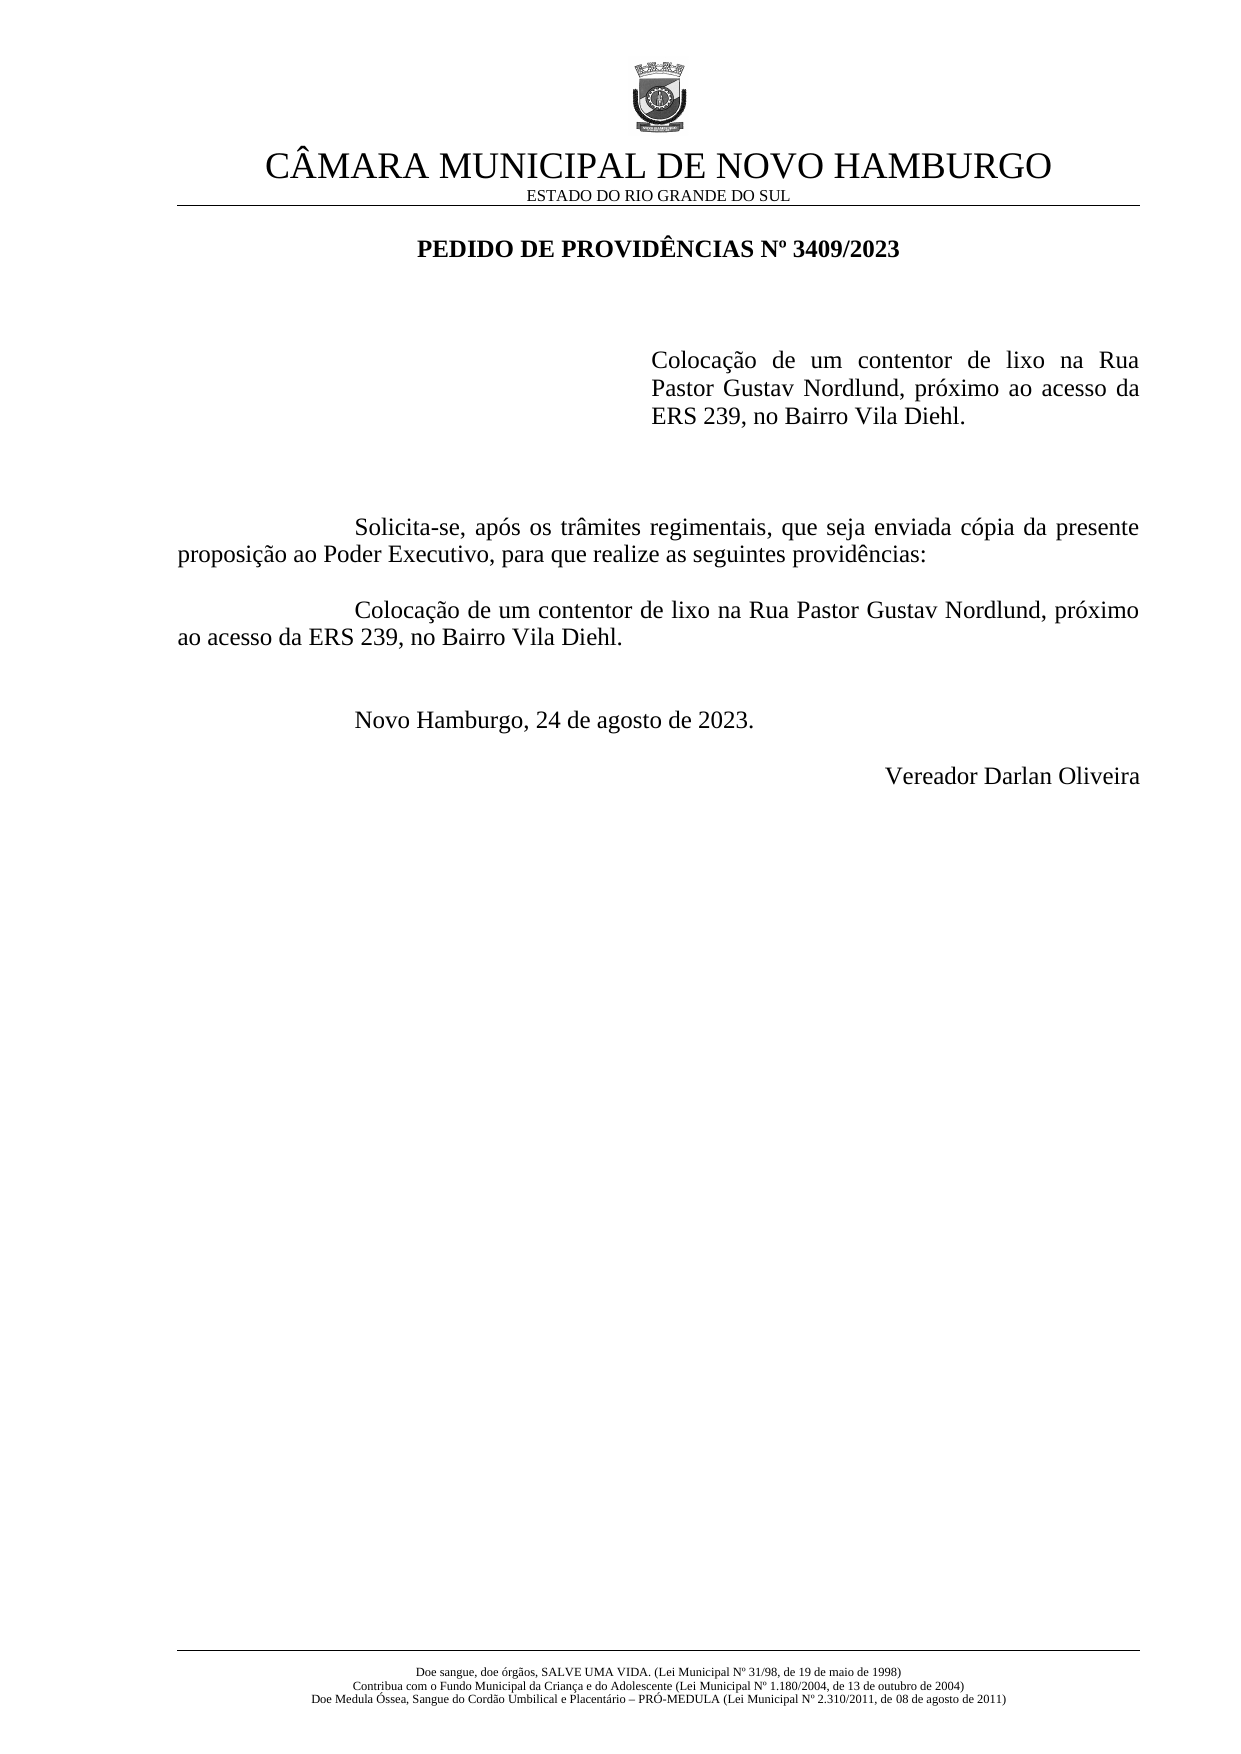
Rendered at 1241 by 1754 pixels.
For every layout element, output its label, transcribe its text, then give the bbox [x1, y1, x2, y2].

text Solicita-se, após os trâmites regimentais, que seja enviada cópia da presente proposição ao Poder Executivo, para que realize as seguintes providências: [177, 513, 1140, 568]
title Colocação de um contentor de lixo na Rua Pastor Gustav Nordlund, próximo ao acesso da ERS 239, no Bairro Vila Diehl. [651, 346, 1140, 429]
text Colocação de um contentor de lixo na Rua Pastor Gustav Nordlund, próximo ao acesso da ERS 239, no Bairro Vila Diehl. [177, 596, 1140, 651]
text Novo Hamburgo, 24 de agosto de 2023. [177, 707, 1140, 734]
text PEDIDO DE PROVIDÊNCIAS Nº 3409/2023 [177, 236, 1140, 263]
text Vereador Darlan Oliveira [177, 762, 1140, 790]
